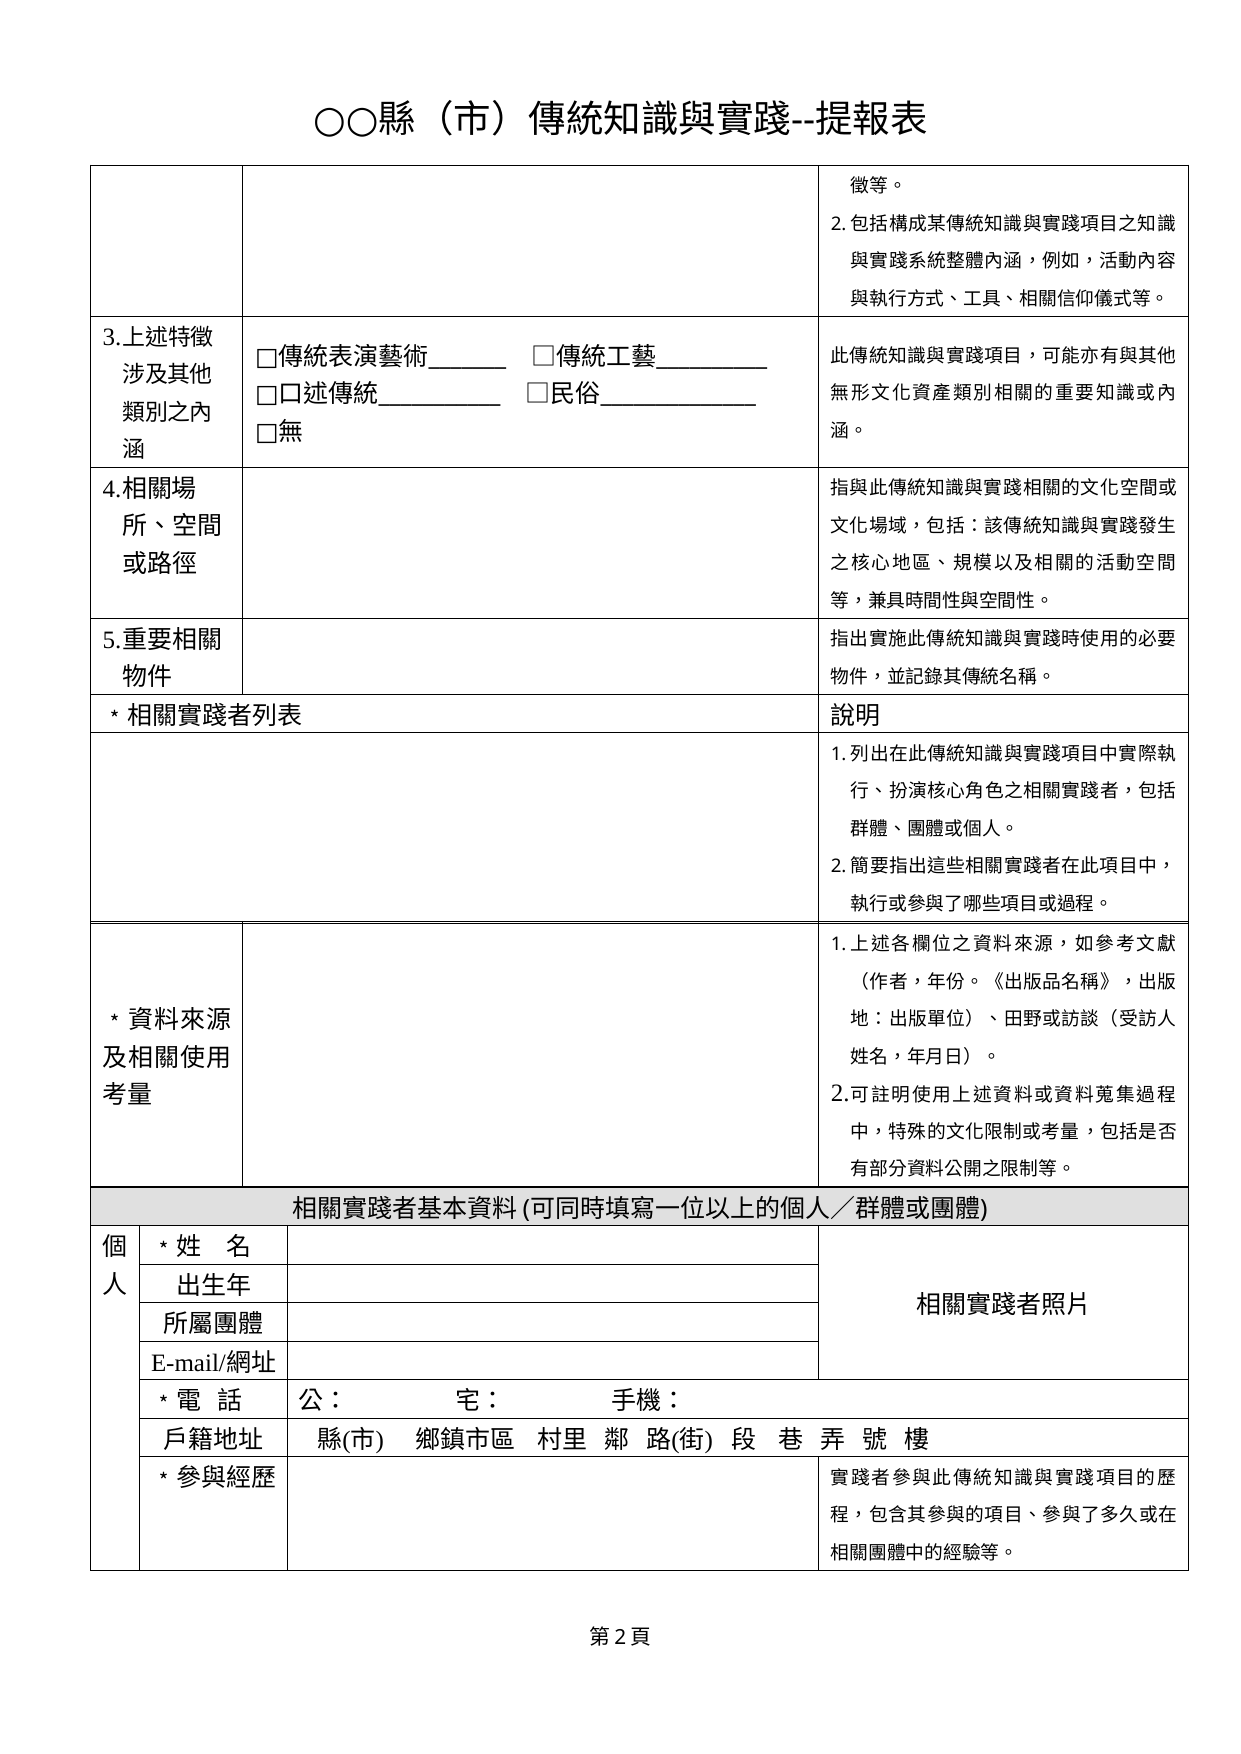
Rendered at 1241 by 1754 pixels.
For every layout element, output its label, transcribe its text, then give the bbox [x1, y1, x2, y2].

table_cell 實踐者參與此傳統知識與實踐項目的歷程，包含其參與的項目、參與了多久或在相關團體中的經驗等。 [819, 1457, 1188, 1570]
table_cell ﹡姓 名 [140, 1226, 287, 1263]
table_cell [288, 1342, 818, 1379]
table_cell 列出在此傳統知識與實踐項目中實際執行、扮演核心角色之相關實踐者，包括群體、團體或個人。 簡要指出這些相關實踐者在此項目中，執行或參與了哪些項目或過程。 [819, 733, 1188, 921]
table_cell [243, 468, 818, 618]
table_cell [288, 1303, 818, 1341]
table_cell 此傳統知識與實踐項目，可能亦有與其他無形文化資產類別相關的重要知識或內涵。 [819, 317, 1188, 467]
table_cell 說明 [819, 695, 1188, 732]
table_cell 上述特徵涉及其他類別之內涵 [91, 317, 242, 467]
table_cell ﹡參與經歷 [140, 1457, 287, 1570]
table_cell 描述此傳統知識與實踐項目中，可反映族群或地方與環境互動下形塑之生活特色、其所反映的傳統知識內容要項與特徵等。 包括構成某傳統知識與實踐項目之知識與實踐系統整體內涵，例如，活動內容與執行方式、工具、相關信仰儀式等。 [819, 166, 1188, 316]
table_cell 戶籍地址 [140, 1419, 287, 1456]
table_cell 出生年 [140, 1265, 287, 1302]
table_cell 指與此傳統知識與實踐相關的文化空間或文化場域，包括：該傳統知識與實踐發生之核心地區、規模以及相關的活動空間等，兼具時間性與空間性。 [819, 468, 1188, 618]
table_cell 上述各欄位之資料來源，如參考文獻（作者，年份。《出版品名稱》，出版地：出版單位）、田野或訪談（受訪人姓名，年月日）。 可註明使用上述資料或資料蒐集過程中，特殊的文化限制或考量，包括是否有部分資料公開之限制等。 [819, 924, 1188, 1186]
table_cell 指出實施此傳統知識與實踐時使用的必要物件，並記錄其傳統名稱。 [819, 619, 1188, 694]
table_cell ﹡電 話 [140, 1380, 287, 1418]
table_cell 相關實踐者照片 [819, 1226, 1188, 1379]
table_cell 個人 [91, 1226, 139, 1570]
table_cell [288, 1226, 818, 1263]
table_cell ﹡資料來源及相關使用考量 [91, 924, 242, 1186]
table_cell 相關實踐者基本資料 (可同時填寫一位以上的個人／群體或團體) [91, 1188, 1188, 1225]
table_cell 重要相關物件 [91, 619, 242, 694]
table_cell [91, 733, 818, 921]
table_cell [288, 1457, 818, 1570]
table_cell ﹡相關實踐者列表 [91, 695, 818, 732]
table_cell [243, 166, 818, 316]
table_cell □傳統表演藝術_______ □傳統工藝__________ □口述傳統___________ □民俗______________ □無 [243, 317, 818, 467]
table_cell [288, 1265, 818, 1302]
table_cell 縣(市) 鄉鎮市區 村里 鄰 路(街) 段 巷 弄 號 樓 [288, 1419, 1188, 1456]
table_cell 相關場所、空間或路徑 [91, 468, 242, 618]
table_cell 公： 宅： 手機： [288, 1380, 1188, 1418]
table_cell [243, 619, 818, 694]
table_cell 所屬團體 [140, 1303, 287, 1341]
table_cell [243, 924, 818, 1186]
table_cell [91, 166, 242, 316]
table_cell E-mail/網址 [140, 1342, 287, 1379]
